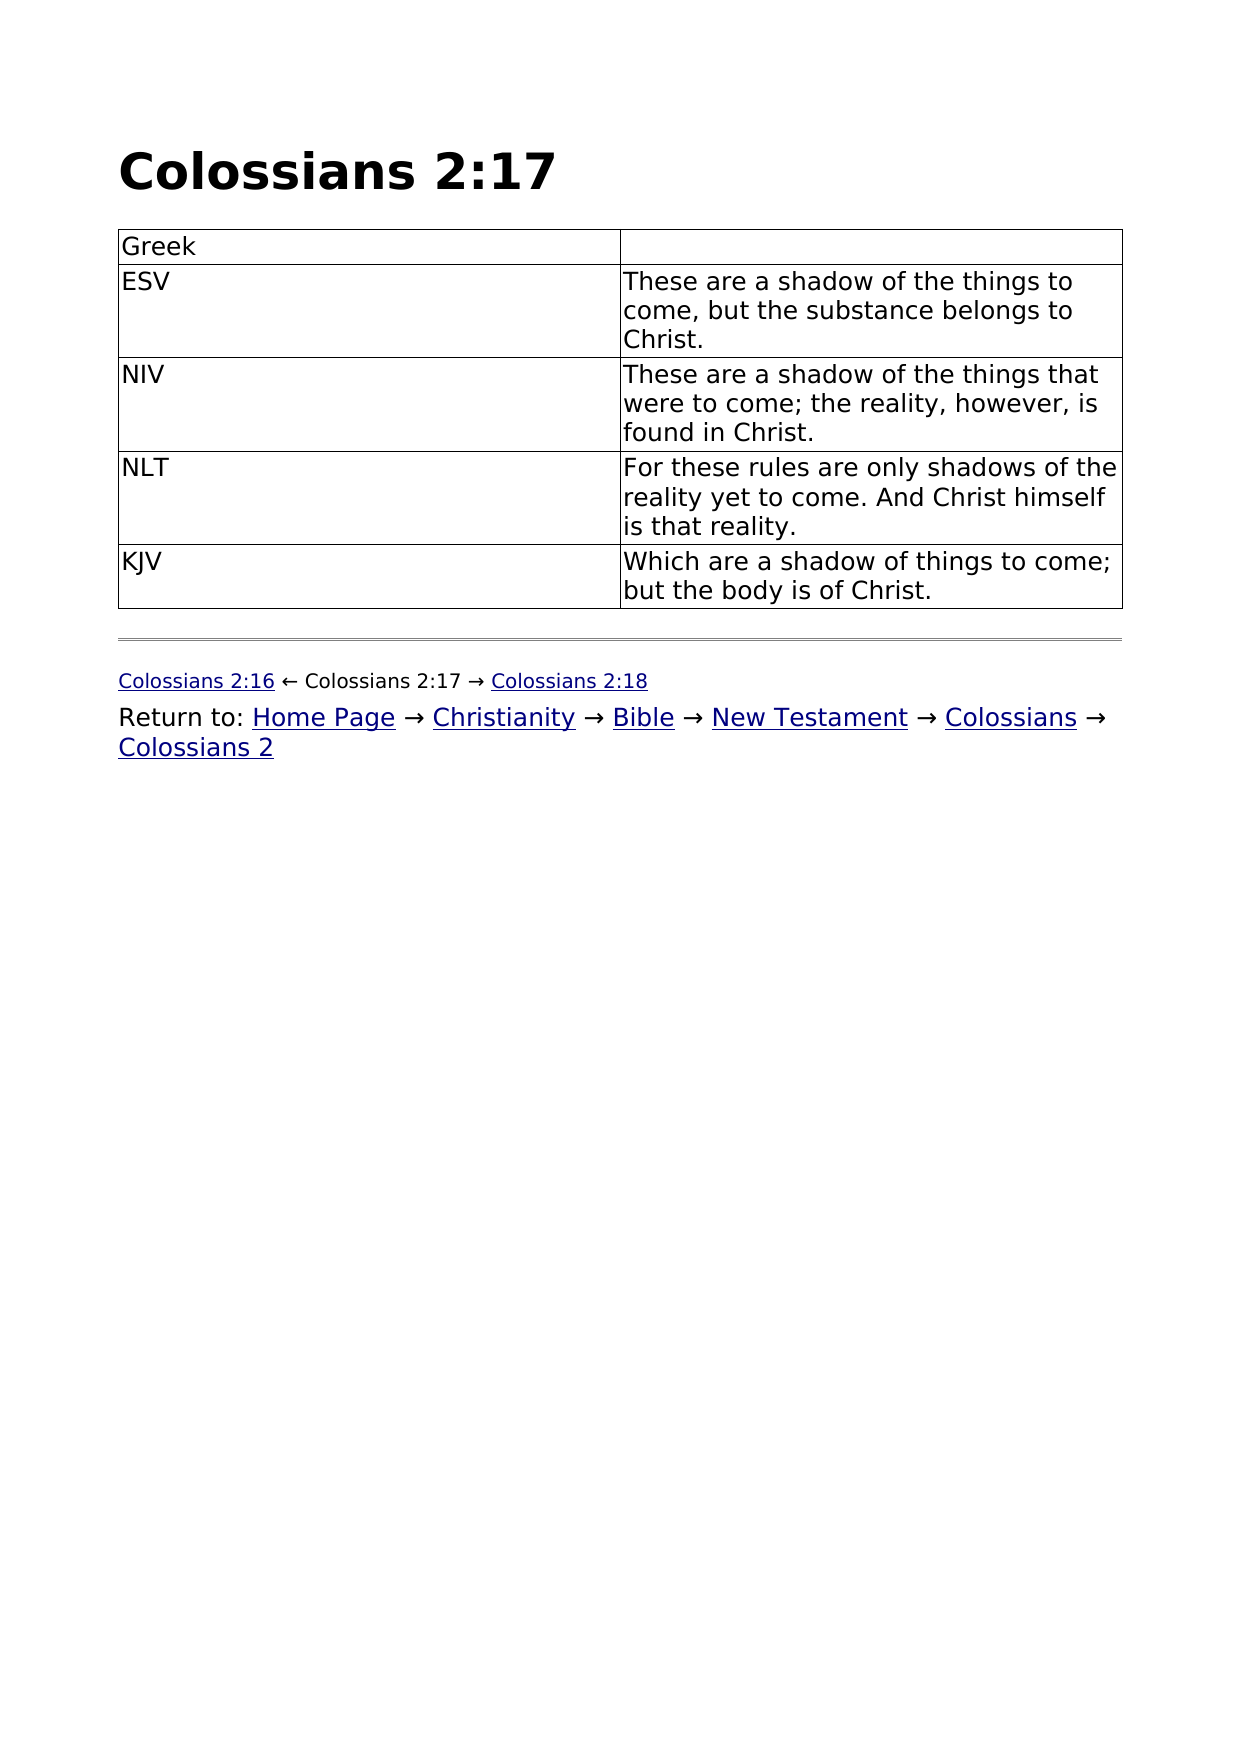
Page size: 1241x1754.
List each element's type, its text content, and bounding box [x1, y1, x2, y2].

table_cell For these rules are only shadows of the reality yet to come. And Christ himself is that reality. [621, 452, 1122, 544]
table_cell These are a shadow of the things that were to come; the reality, however, is found in Christ. [621, 358, 1122, 451]
table_header [621, 230, 1122, 264]
table_cell Which are a shadow of things to come; but the body is of Christ. [621, 545, 1122, 608]
subtitle Colossians 2:17 [118, 143, 1122, 201]
table_header Greek [119, 230, 620, 264]
table_cell NLT [119, 452, 620, 544]
text Return to: Home Page → Christianity → Bible → New Testament → Colossians → Colossians 2 [118, 704, 1122, 762]
table_cell KJV [119, 545, 620, 608]
table_cell NIV [119, 358, 620, 451]
table_cell These are a shadow of the things to come, but the substance belongs to Christ. [621, 265, 1122, 357]
table_cell ESV [119, 265, 620, 357]
text Colossians 2:16 ← Colossians 2:17 → Colossians 2:18 [118, 669, 1122, 704]
